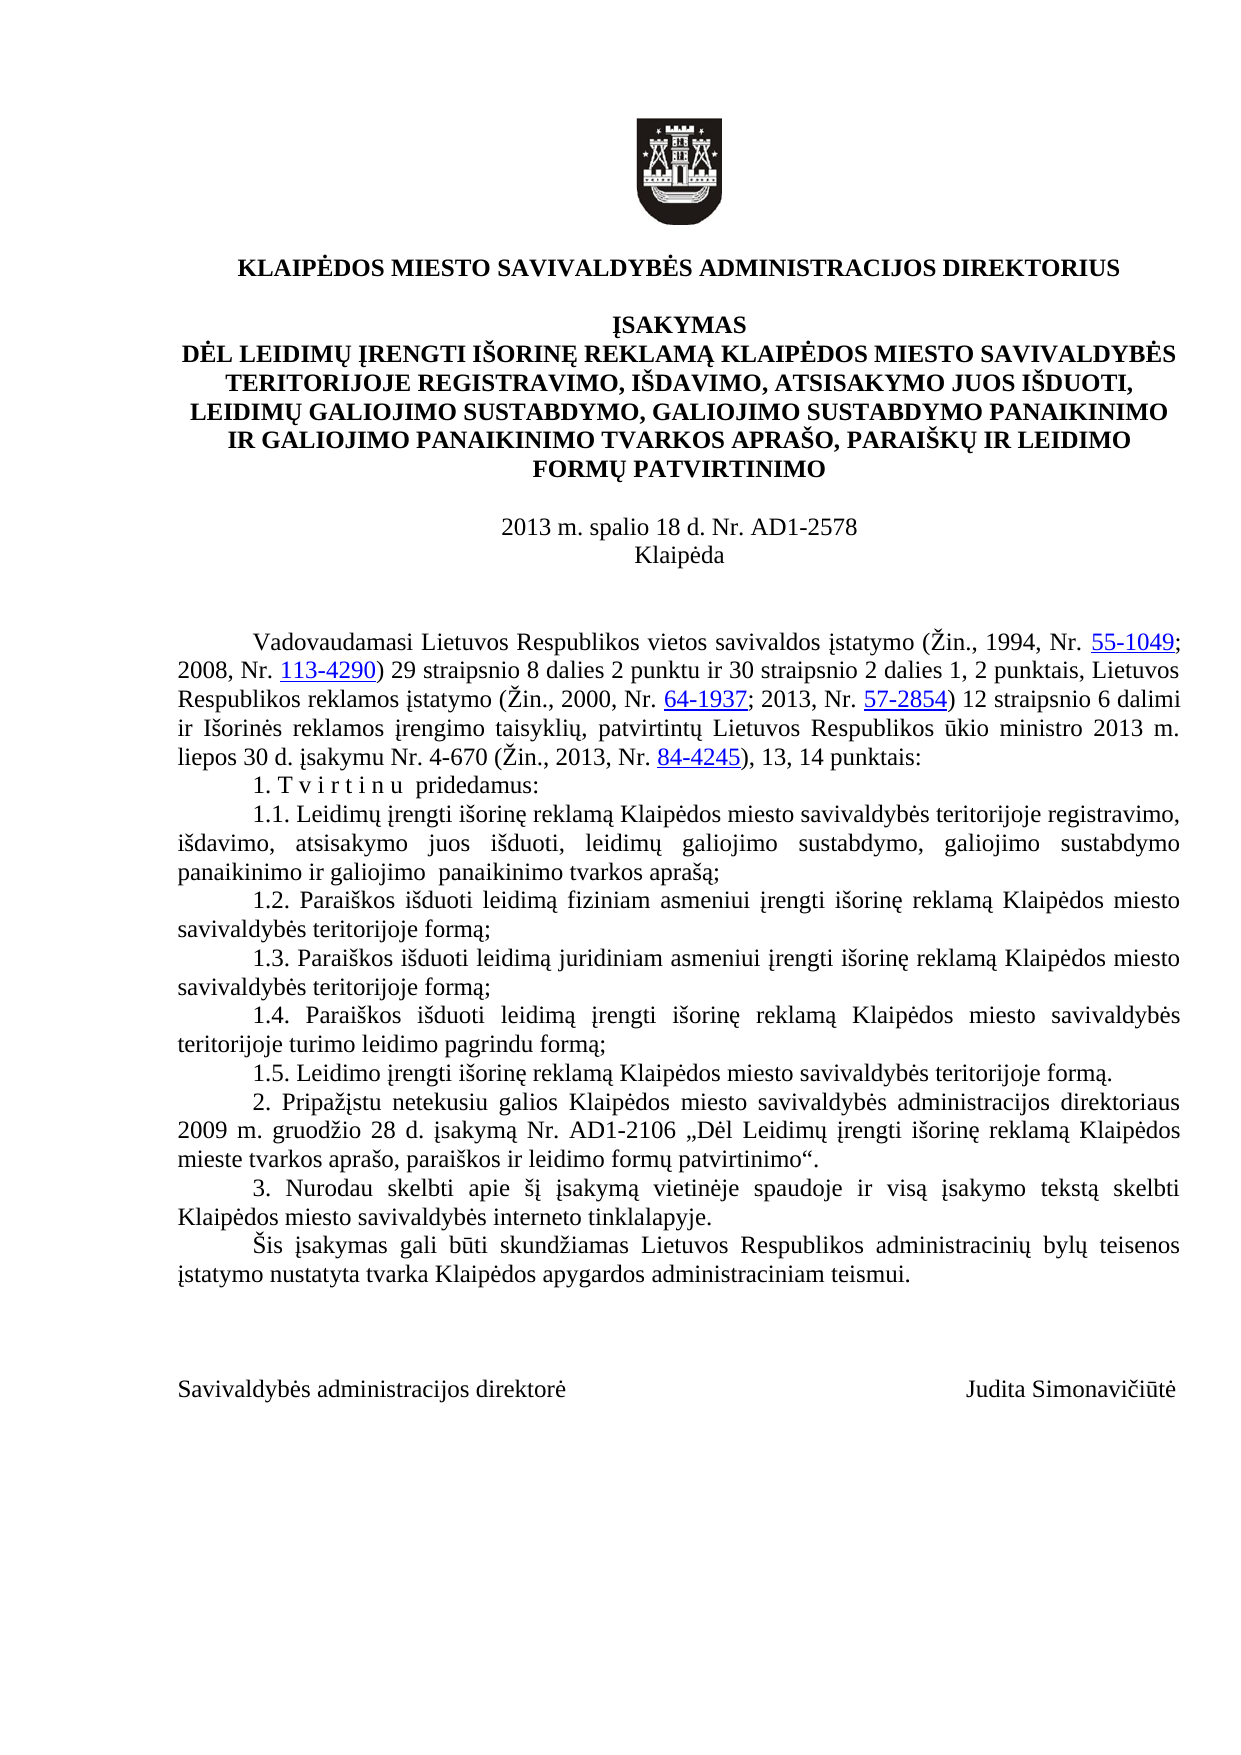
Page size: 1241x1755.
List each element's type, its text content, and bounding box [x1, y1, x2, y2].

text KLAIPĖDOS MIESTO SAVIVALDYBĖS ADMINISTRACIJOS DIREKTORIUS [177, 253, 1181, 282]
text 1.1. Leidimų įrengti išorinę reklamą Klaipėdos miesto savivaldybės teritorijoje registravimo, išdavimo, atsisakymo juos išduoti, leidimų galiojimo sustabdymo, galiojimo sustabdymo panaikinimo ir galiojimo panaikinimo tvarkos aprašą; [177, 799, 1181, 886]
text 1.2. Paraiškos išduoti leidimą fiziniam asmeniui įrengti išorinę reklamą Klaipėdos miesto savivaldybės teritorijoje formą; [177, 886, 1181, 943]
text 1.4. Paraiškos išduoti leidimą įrengti išorinę reklamą Klaipėdos miesto savivaldybės teritorijoje turimo leidimo pagrindu formą; [177, 1001, 1181, 1058]
text 3. Nurodau skelbti apie šį įsakymą vietinėje spaudoje ir visą įsakymo tekstą skelbti Klaipėdos miesto savivaldybės interneto tinklalapyje. [177, 1173, 1181, 1231]
text Vadovaudamasi Lietuvos Respublikos vietos savivaldos įstatymo (Žin., 1994, Nr. 55-1049; 2008, Nr. 113-4290) 29 straipsnio 8 dalies 2 punktu ir 30 straipsnio 2 dalies 1, 2 punktais, Lietuvos Respublikos reklamos įstatymo (Žin., 2000, Nr. 64-1937; 2013, Nr. 57-2854) 12 straipsnio 6 dalimi ir Išorinės reklamos įrengimo taisyklių, patvirtintų Lietuvos Respublikos ūkio ministro 2013 m. liepos 30 d. įsakymu Nr. 4-670 (Žin., 2013, Nr. 84-4245), 13, 14 punktais: [177, 627, 1181, 771]
text DĖL leidimų Įrengti išorinę reklamą Klaipėdos miesto savivaldybės teritorijoje REGISTRAVIMO, išdavimo, ATSISAKYMO JUOS IŠDUOTI, LEIDIMŲ GALIOJIMO SUSTABDYMO, GALIOJIMO SUSTABDYMO PANAIKINIMO IR GALIOJIMO PANAIKINIMO TVARKOS APRAŠO, paraiškų ir leidimo formŲ patvirtinimo [177, 339, 1181, 483]
text ĮSAKYMAS [177, 311, 1181, 339]
text 2013 m. spalio 18 d. Nr. AD1-2578 [177, 512, 1181, 541]
text Savivaldybės administracijos direktorė Judita Simonavičiūtė [177, 1374, 1181, 1403]
text 1.3. Paraiškos išduoti leidimą juridiniam asmeniui įrengti išorinę reklamą Klaipėdos miesto savivaldybės teritorijoje formą; [177, 943, 1181, 1001]
text Šis įsakymas gali būti skundžiamas Lietuvos Respublikos administracinių bylų teisenos įstatymo nustatyta tvarka Klaipėdos apygardos administraciniam teismui. [177, 1231, 1181, 1288]
text Klaipėda [177, 541, 1181, 569]
text 2. Pripažįstu netekusiu galios Klaipėdos miesto savivaldybės administracijos direktoriaus 2009 m. gruodžio 28 d. įsakymą Nr. AD1-2106 „Dėl Leidimų įrengti išorinę reklamą Klaipėdos mieste tvarkos aprašo, paraiškos ir leidimo formų patvirtinimo“. [177, 1087, 1181, 1173]
text 1.5. Leidimo įrengti išorinę reklamą Klaipėdos miesto savivaldybės teritorijoje formą. [177, 1058, 1181, 1087]
text 1. Tvirtinu pridedamus: [177, 771, 1181, 799]
